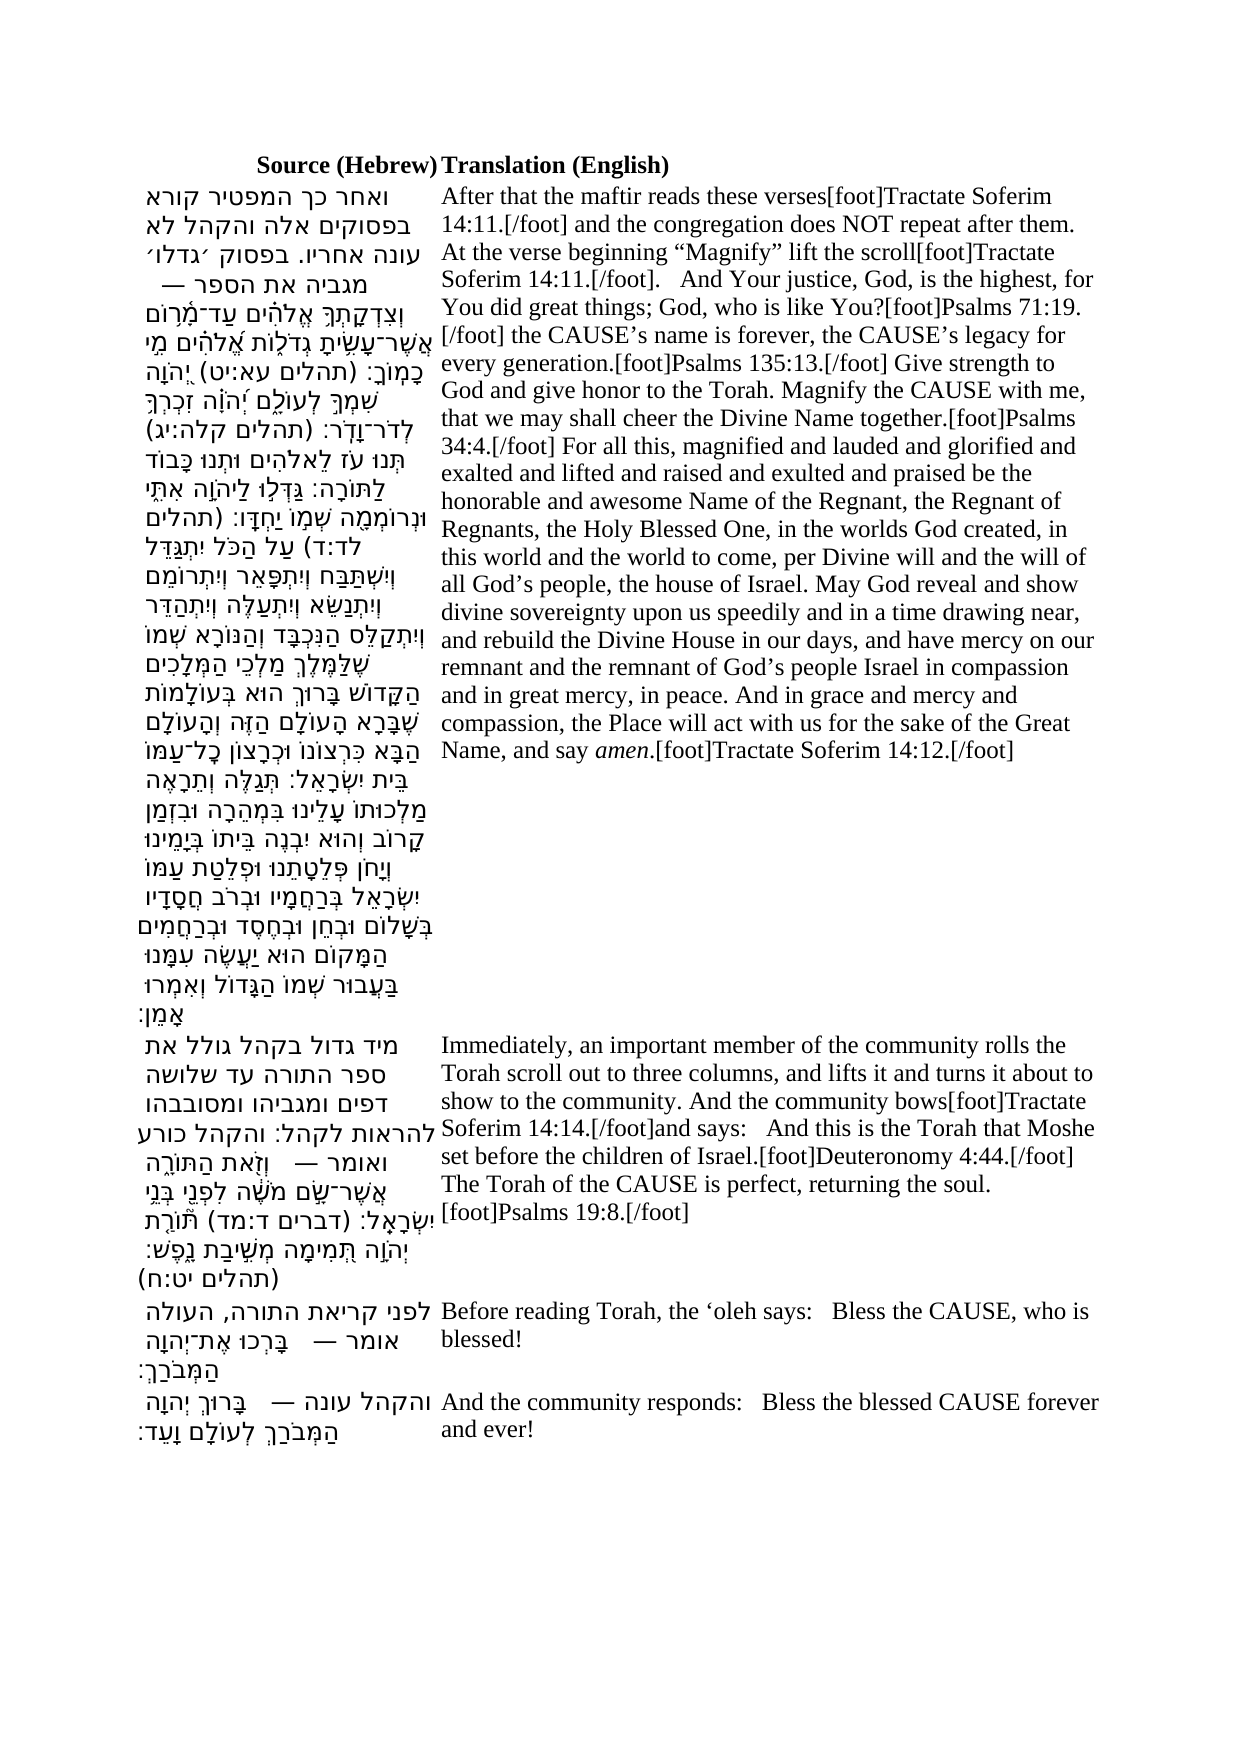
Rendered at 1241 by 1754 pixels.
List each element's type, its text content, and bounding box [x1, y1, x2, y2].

table_cell After that the maftir reads these verses[foot]Tractate Soferim 14:11.[/foot] and the congregation does NOT repeat after them. At the verse beginning “Magnify” lift the scroll[foot]Tractate Soferim 14:11.[/foot]. And Your justice, God, is the highest, for You did great things; God, who is like You?[foot]Psalms 71:19.[/foot] the CAUSE’s name is forever, the CAUSE’s legacy for every generation.[foot]Psalms 135:13.[/foot] Give strength to God and give honor to the Torah. Magnify the CAUSE with me, that we may shall cheer the Divine Name together.[foot]Psalms 34:4.[/foot] For all this, magnified and lauded and glorified and exalted and lifted and raised and exulted and praised be the honorable and awesome Name of the Regnant, the Regnant of Regnants, the Holy Blessed One, in the worlds God created, in this world and the world to come, per Divine will and the will of all God’s people, the house of Israel. May God reveal and show divine sovereignty upon us speedily and in a time drawing near, and rebuild the Divine House in our days, and have mercy on our remnant and the remnant of God’s people Israel in compassion and in great mercy, in peace. And in grace and mercy and compassion, the Place will act with us for the sake of the Great Name, and say amen.[foot]Tractate Soferim 14:12.[/foot] [439, 181, 1105, 1030]
table_cell Immediately, an important member of the community rolls the Torah scroll out to three columns, and lifts it and turns it about to show to the community. And the community bows[foot]Tractate Soferim 14:14.[/foot]and says: And this is the Torah that Moshe set before the children of Israel.[foot]Deuteronomy 4:44.[/foot] The Torah of the CAUSE is perfect, returning the soul.[foot]Psalms 19:8.[/foot] [439, 1030, 1105, 1295]
table_header Translation (English) [439, 150, 1105, 181]
table_cell והקהל עונה — בָּרוּךְ יְהוָה הַמְּבֹרַךְ לְעוֹלָם וָעֵד׃ [135, 1386, 439, 1447]
table_cell And the community responds: Bless the blessed CAUSE forever and ever! [439, 1386, 1105, 1447]
table_header Source (Hebrew) [135, 150, 439, 181]
table_cell ואחר כך המפטיר קורא בפסוקים אלה והקהל לא עונה אחריו. בפסוק ׳גדלו׳ מגביה את הספר — וְצִדְקָתְךָ֥ אֱלֹהִ֗ים עַד־מָ֫ר֥וֹם אֲשֶׁר־עָשִׂ֥יתָ גְדֹל֑וֹת אֱ֝לֹהִ֗ים מִ֣י כָמֽוֹךָ׃ (תהלים עא:יט) יְ֭הֹוָה שִׁמְךָ֣ לְעוֹלָ֑ם יְ֝הֹוָ֗ה זִכְרְךָ֥ לְדֹר־וָדֹֽר׃ (תהלים קלה:יג) תְּנוּ עֹז לֵאלֹהִים וּתְנוּ כָּבוֹד לַתּוֹרָה׃ גַּדְּל֣וּ לַיהֹוָ֣ה אִתִּ֑י וּנְרוֹמְמָ֖ה שְׁמ֣וֹ יַחְדָּֽו׃ (תהלים לד:ד) עַל הַכֹּל יִתְגַּדֵּל וְיִשְׁתַּבַּח וְיִתְפָּאֵר וְיִתְרוֹמֵם וְיִתְנַשֵּׂא וְיִתְעַלֶּה וְיִתְהַדֵּר וְיִתְקַלֵּס הַנִּכְבָּד וְהַנּוֹרָא שְׁמוֹ שֶׁלַּמֶּלֶךְ מַלְכֵי הַמְּלָכִים הַקָּדוֹשׁ בָּרוּךְ הוּא בְּעוֹלָמוֹת שֶׁבָּרָא הָעוֹלָם הַזֶּה וְהָעוֹלָם הַבָּא כִּרְצוֹנוֹ וּכְרָצוֹן כׇל־עַמּוֹ בֵּית יִשְׂרָאֵל׃ תְּגַלֶּה וְתֵרָאֶה מַלְכוּתוֹ עָלֵינוּ בִּמְהֵרָה וּבִזְמַן קָרוֹב וְהוּא יִבְנֶה בֵּיתוֹ בְּיָמֵינוּ וְיָחֹן פְּלֵטָתֵנוּ וּפְלֵטַת עַמּוֹ יִשְׂרָאֵל בְּרַחֲמָיו וּבְרֹב חֲסָדָיו בְּשָׁלוֹם וּבְחֵן וּבְחֶסֶד וּבְרַחֲמִים הַמָּקוֹם הוּא יַעֲשֶׂה עִמָּנוּ בַּעֲבוּר שְׁמוֹ הַגָּדוֹל וְאִמְרוּ אָמֵן׃ [135, 181, 439, 1030]
table_cell Before reading Torah, the ‘oleh says: Bless the CAUSE, who is blessed! [439, 1295, 1105, 1386]
table_cell לפני קריאת התורה, העולה אומר — בָּרְכוּ אֶת־יְהוָה הַמְּבֹרַךְ׃ [135, 1295, 439, 1386]
table_cell מיד גדול בקהל גולל את ספר התורה עד שלושה דפים ומגביהו ומסובבהו להראות לקהל׃ והקהל כורע ואומר — וְזֹ֖את הַתּוֹרָ֑ה אֲשֶׁר־שָׂ֣ם מֹשֶׁ֔ה לִפְנֵ֖י בְּנֵ֥י יִשְׂרָאֵֽל׃ (דברים ד:מד) תּ֘וֹרַ֤ת יְהֹוָ֣ה תְּ֭מִימָה מְשִׁ֣יבַת נָ֑פֶשׁ׃ (תהלים יט:ח) [135, 1030, 439, 1295]
